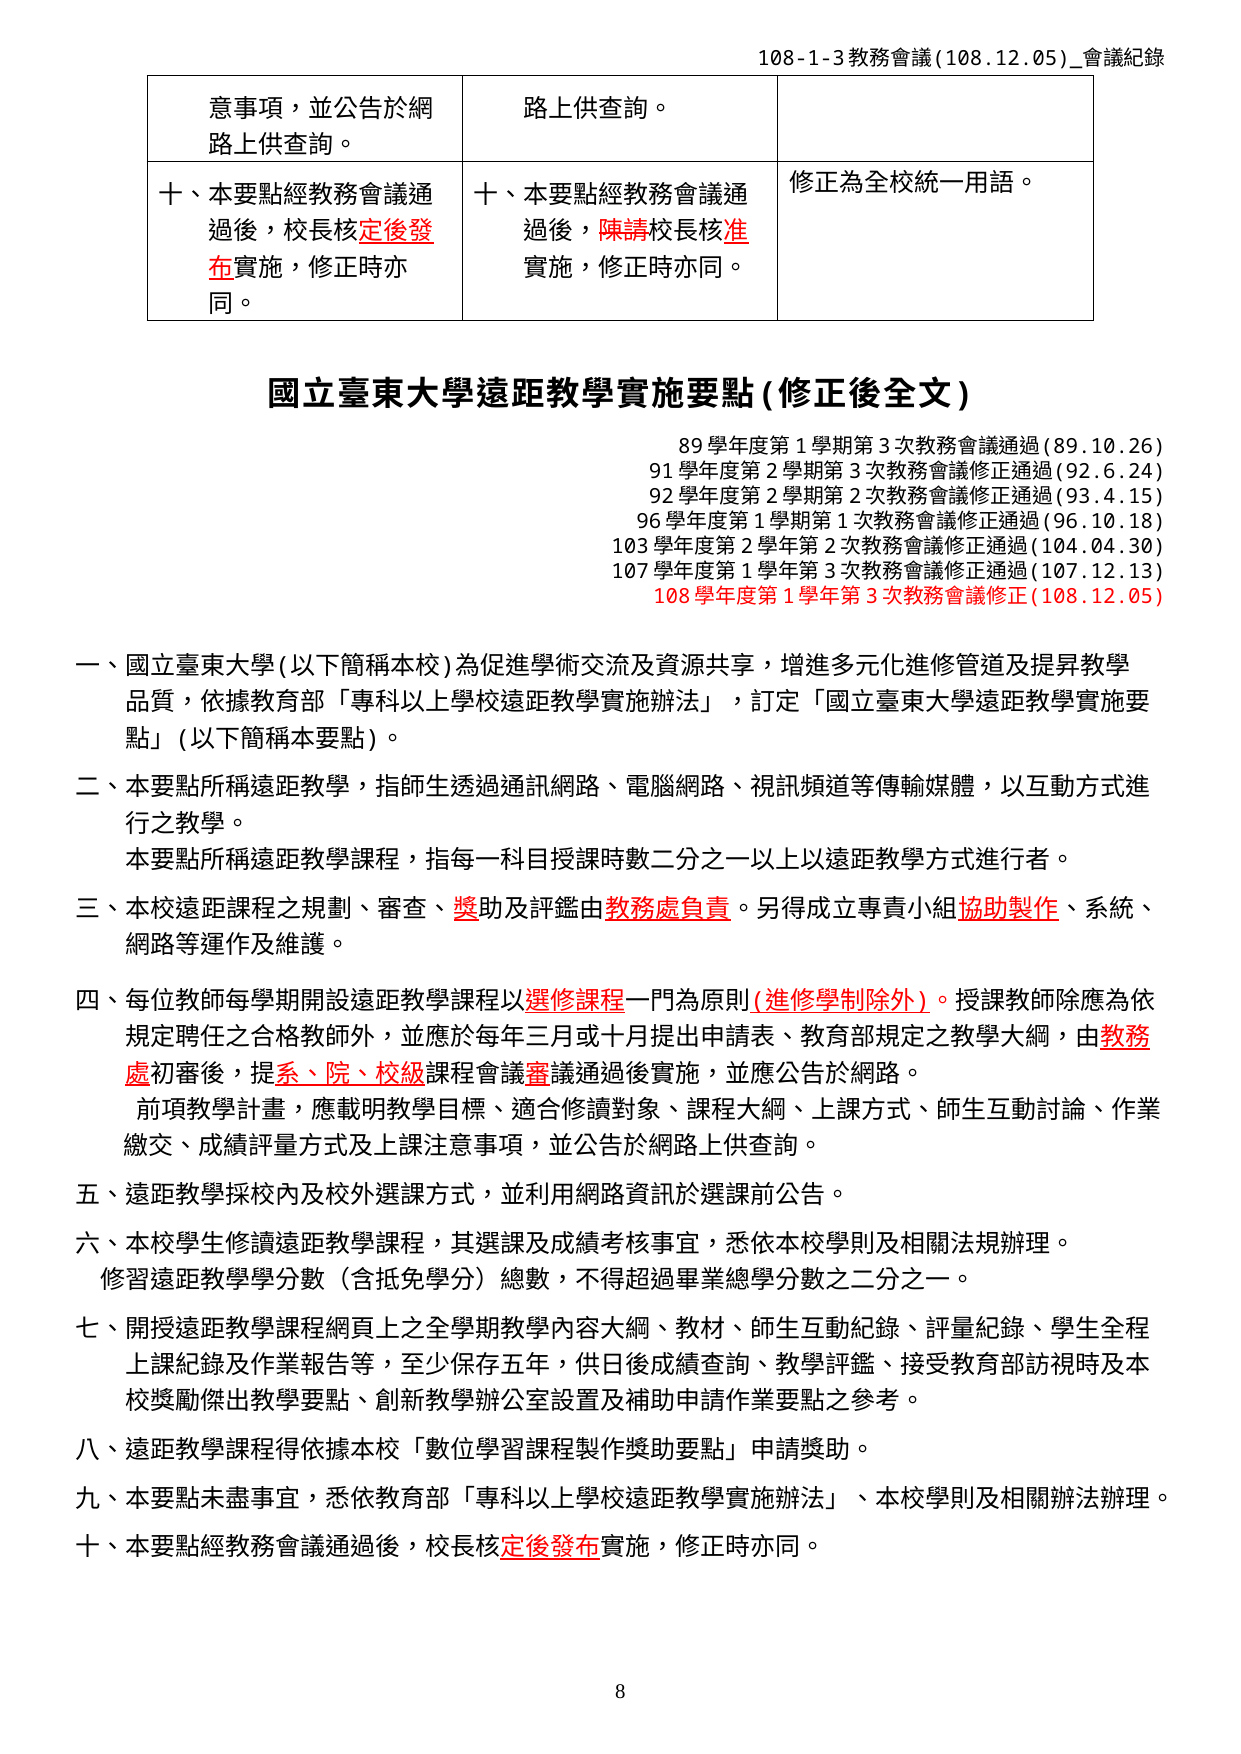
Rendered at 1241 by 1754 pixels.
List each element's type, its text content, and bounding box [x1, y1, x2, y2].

table_cell 十、本要點經教務會議通過後，陳請校長核准實施，修正時亦同。 [463, 162, 777, 319]
table_cell 路上供查詢。 [463, 76, 777, 161]
text 一、國立臺東大學(以下簡稱本校)為促進學術交流及資源共享，增進多元化進修管道及提昇教學品質，依據教育部「專科以上學校遠距教學實施辦法」，訂定「國立臺東大學遠距教學實施要點」(以下簡稱本要點)。 [75, 646, 1153, 754]
table_cell 意事項，並公告於網路上供查詢。 [148, 76, 462, 161]
text 二、本要點所稱遠距教學，指師生透過通訊網路、電腦網路、視訊頻道等傳輸媒體，以互動方式進行之教學。 本要點所稱遠距教學課程，指每一科目授課時數二分之一以上以遠距教學方式進行者。 [75, 767, 1153, 876]
text 九、本要點未盡事宜，悉依教育部「專科以上學校遠距教學實施辦法」、本校學則及相關辦法辦理。 [75, 1478, 1165, 1514]
text 十、本要點經教務會議通過後，校長核定後發布實施，修正時亦同。 [75, 1527, 1165, 1563]
text 七、開授遠距教學課程網頁上之全學期教學內容大綱、教材、師生互動紀錄、評量紀錄、學生全程上課紀錄及作業報告等，至少保存五年，供日後成績查詢、教學評鑑、接受教育部訪視時及本校獎勵傑出教學要點、創新教學辦公室設置及補助申請作業要點之參考。 [75, 1308, 1165, 1417]
text 108學年度第1學年第3次教務會議修正(108.12.05) [75, 583, 1165, 608]
text 103學年度第2學年第2次教務會議修正通過(104.04.30) [75, 533, 1165, 558]
text 五、遠距教學採校內及校外選課方式，並利用網路資訊於選課前公告。 [75, 1174, 1165, 1211]
text 89學年度第1學期第3次教務會議通過(89.10.26) [75, 433, 1165, 458]
text 國立臺東大學遠距教學實施要點(修正後全文) [75, 379, 1165, 412]
text 三、本校遠距課程之規劃、審查、獎助及評鑑由教務處負責。另得成立專責小組協助製作、系統、網路等運作及維護。 [75, 888, 1160, 961]
table_cell [778, 76, 1093, 161]
text 91學年度第2學期第3次教務會議修正通過(92.6.24) [75, 458, 1165, 483]
text 修習遠距教學學分數（含抵免學分）總數，不得超過畢業總學分數之二分之一。 [75, 1259, 1165, 1296]
table_cell 十、本要點經教務會議通過後，校長核定後發布實施，修正時亦同。 [148, 162, 462, 319]
text 96學年度第1學期第1次教務會議修正通過(96.10.18) [75, 508, 1165, 533]
text 92學年度第2學期第2次教務會議修正通過(93.4.15) [75, 483, 1165, 508]
table_cell 修正為全校統一用語。 [778, 162, 1093, 319]
text 107學年度第1學年第3次教務會議修正通過(107.12.13) [75, 558, 1165, 583]
text 前項教學計畫，應載明教學目標、適合修讀對象、課程大綱、上課方式、師生互動討論、作業繳交、成績評量方式及上課注意事項，並公告於網路上供查詢。 [76, 1089, 1165, 1162]
text 八、遠距教學課程得依據本校「數位學習課程製作獎助要點」申請獎助。 [75, 1429, 1165, 1466]
text 四、每位教師每學期開設遠距教學課程以選修課程一門為原則(進修學制除外)。授課教師除應為依規定聘任之合格教師外，並應於每年三月或十月提出申請表、教育部規定之教學大綱，由教務處初審後，提系、院、校級課程會議審議通過後實施，並應公告於網路。 [75, 981, 1165, 1089]
text 六、本校學生修讀遠距教學課程，其選課及成績考核事宜，悉依本校學則及相關法規辦理。 [75, 1223, 1165, 1259]
